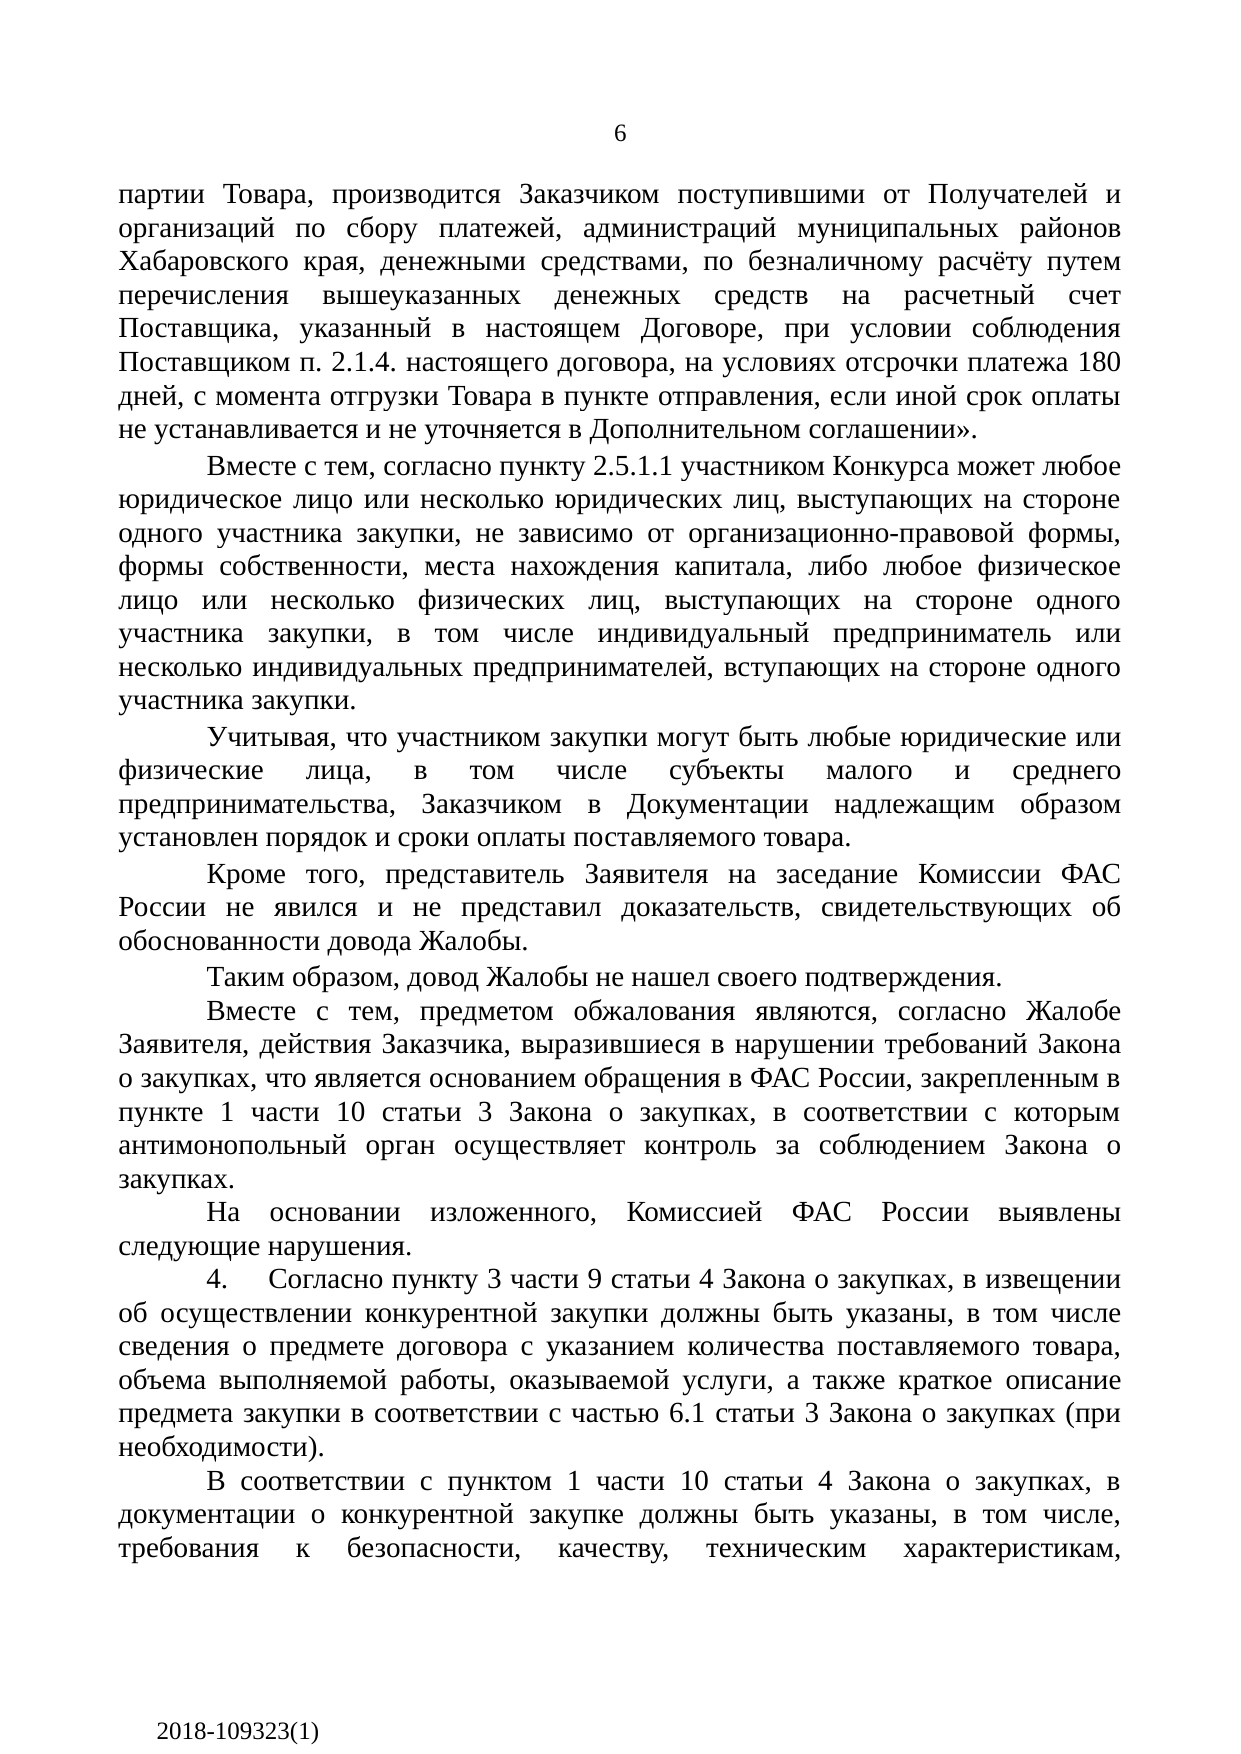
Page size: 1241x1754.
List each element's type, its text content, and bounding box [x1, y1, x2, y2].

text Учитывая, что участником закупки могут быть любые юридические или физические лица, в том числе субъекты малого и среднего предпринимательства, Заказчиком в Документации надлежащим образом установлен порядок и сроки оплаты поставляемого товара. [118, 719, 1122, 853]
text Кроме того, представитель Заявителя на заседание Комиссии ФАС России не явился и не представил доказательств, свидетельствующих об обоснованности довода Жалобы. [118, 856, 1122, 957]
text В соответствии с пунктом 1 части 10 статьи 4 Закона о закупках, в документации о конкурентной закупке должны быть указаны, в том числе, требования к безопасности, качеству, техническим характеристикам, [118, 1463, 1122, 1563]
text Вместе с тем, предметом обжалования являются, согласно Жалобе Заявителя, действия Заказчика, выразившиеся в нарушении требований Закона о закупках, что является основанием обращения в ФАС России, закрепленным в пункте 1 части 10 статьи 3 Закона о закупках, в соответствии с которым антимонопольный орган осуществляет контроль за соблюдением Закона о закупках. [118, 993, 1122, 1194]
list Согласно пункту 3 части 9 статьи 4 Закона о закупках, в извещении об осуществлении конкурентной закупки должны быть указаны, в том числе сведения о предмете договора с указанием количества поставляемого товара, объема выполняемой работы, оказываемой услуги, а также краткое описание предмета закупки в соответствии с частью 6.1 статьи 3 Закона о закупках (при необходимости). [118, 1261, 1122, 1463]
text Таким образом, довод Жалобы не нашел своего подтверждения. [118, 959, 1122, 993]
text Вместе с тем, согласно пункту 2.5.1.1 участником Конкурса может любое юридическое лицо или несколько юридических лиц, выступающих на стороне одного участника закупки, не зависимо от организационно-правовой формы, формы собственности, места нахождения капитала, либо любое физическое лицо или несколько физических лиц, выступающих на стороне одного участника закупки, в том числе индивидуальный предприниматель или несколько индивидуальных предпринимателей, вступающих на стороне одного участника закупки. [118, 448, 1122, 716]
text партии Товара, производится Заказчиком поступившими от Получателей и организаций по сбору платежей, администраций муниципальных районов Хабаровского края, денежными средствами, по безналичному расчёту путем перечисления вышеуказанных денежных средств на расчетный счет Поставщика, указанный в настоящем Договоре, при условии соблюдения Поставщиком п. 2.1.4. настоящего договора, на условиях отсрочки платежа 180 дней, с момента отгрузки Товара в пункте отправления, если иной срок оплаты не устанавливается и не уточняется в Дополнительном соглашении». [118, 176, 1122, 445]
text На основании изложенного, Комиссией ФАС России выявлены следующие нарушения. [118, 1194, 1122, 1261]
